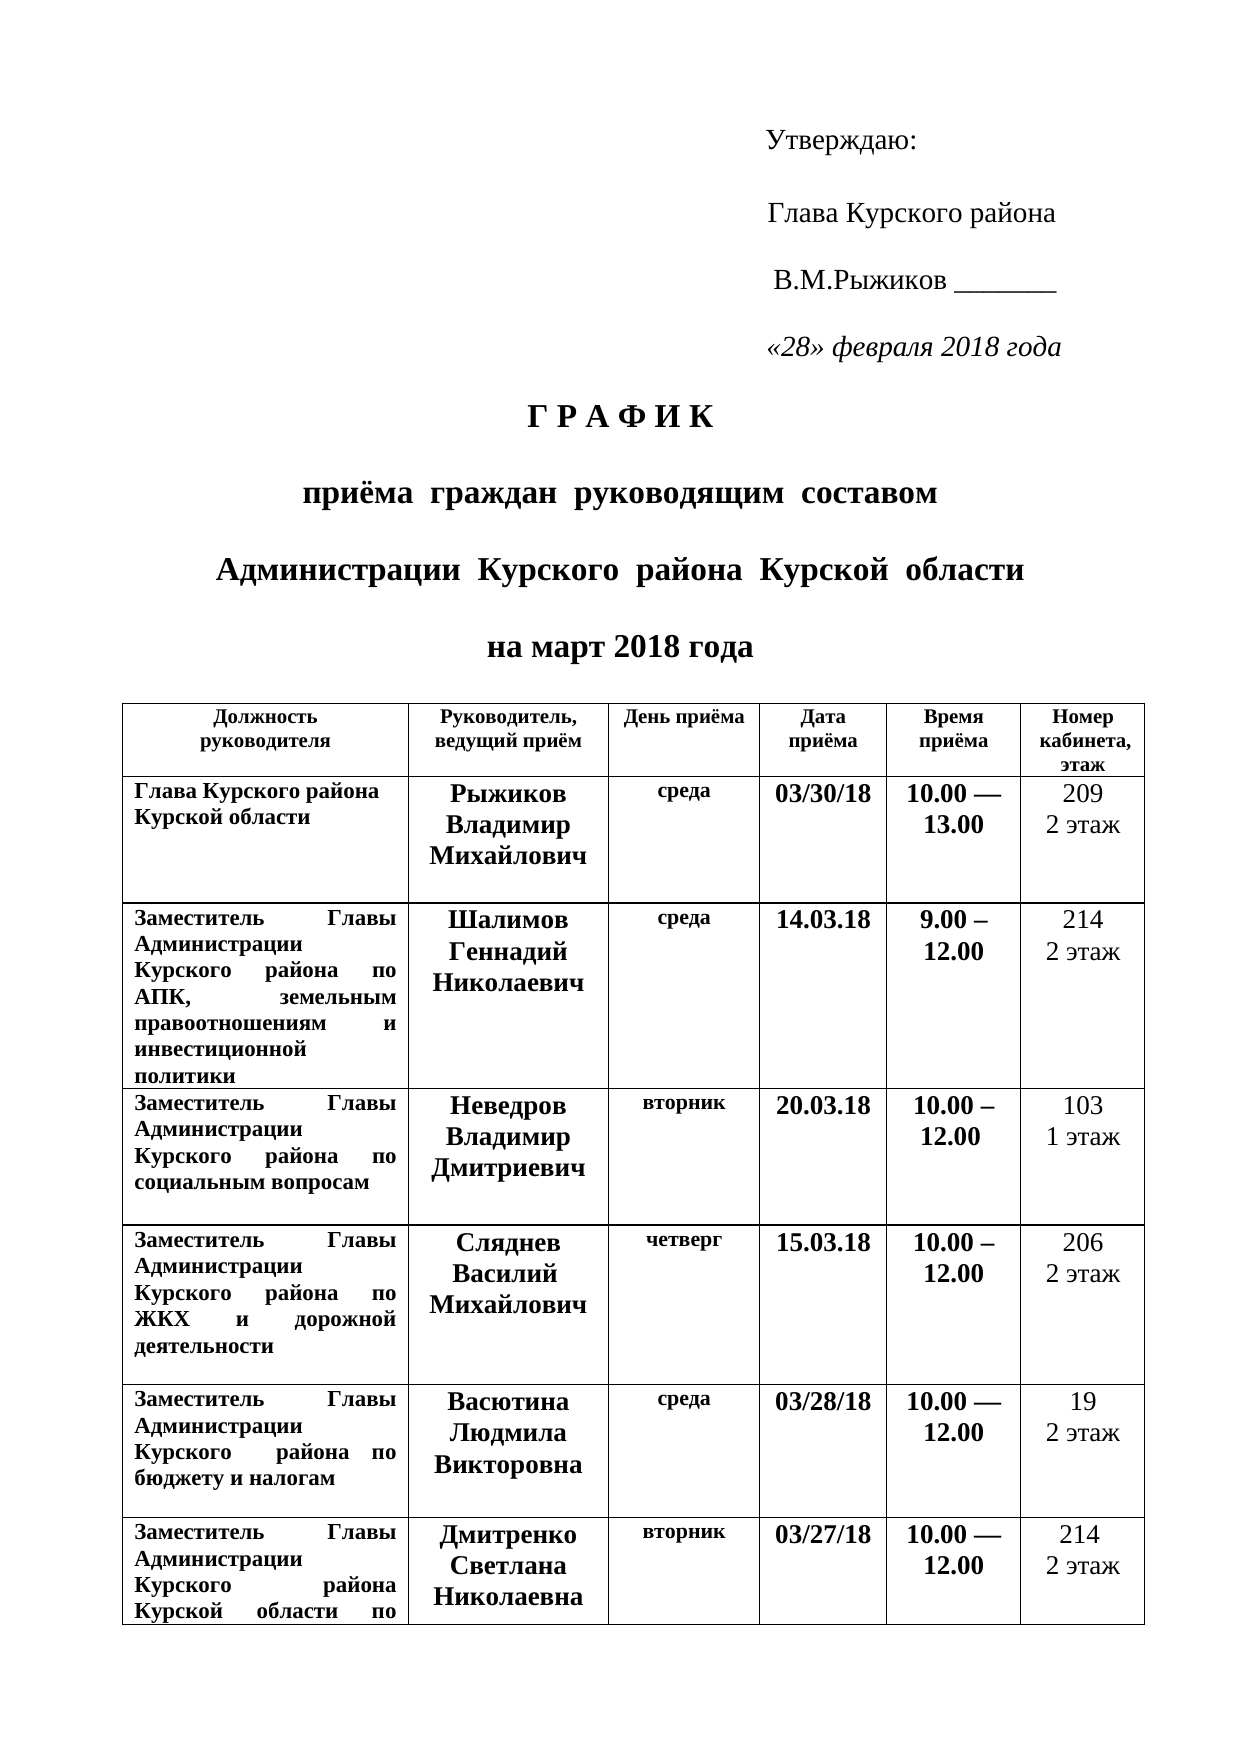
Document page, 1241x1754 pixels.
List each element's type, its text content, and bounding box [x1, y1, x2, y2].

table_cell Неведров Владимир Дмитриевич [409, 1089, 608, 1224]
table_cell 20.03.18 [760, 1089, 886, 1224]
table_cell Заместитель Главы Администрации Курского района по АПК, земельным правоотношениям и инвестиционной политики [123, 904, 408, 1088]
table_cell четверг [609, 1226, 759, 1384]
table_cell 19 2 этаж [1021, 1385, 1144, 1517]
table_cell 10.00 — 13.00 [887, 777, 1020, 902]
table_cell 209 2 этаж [1021, 777, 1144, 902]
table_header Дата приёма [760, 704, 886, 776]
table_cell 28.03.18 [760, 1385, 886, 1517]
text «28» февраля 2018 года [118, 329, 1122, 362]
table_cell Дмитренко Светлана Николаевна [409, 1518, 608, 1624]
table_cell среда [609, 904, 759, 1088]
text Администрации Курского района Курской области [118, 549, 1122, 588]
table_cell 15.03.18 [760, 1226, 886, 1384]
table_header Должность руководителя [123, 704, 408, 776]
table_cell Заместитель Главы Администрации Курского района по ЖКХ и дорожной деятельности [123, 1226, 408, 1384]
table_cell Васютина Людмила Викторовна [409, 1385, 608, 1517]
table_cell 30.03.18 [760, 777, 886, 902]
table_header Время приёма [887, 704, 1020, 776]
table_cell 10.00 –12.00 [887, 1226, 1020, 1384]
table_cell среда [609, 777, 759, 902]
text Утверждаю: [118, 118, 1122, 156]
text Г Р А Ф И К [118, 396, 1122, 434]
table_cell Рыжиков Владимир Михайлович [409, 777, 608, 902]
table_cell Шалимов Геннадий Николаевич [409, 904, 608, 1088]
text Глава Курского района [118, 195, 1122, 228]
table_cell Заместитель Главы Администрации Курского района по бюджету и налогам [123, 1385, 408, 1517]
table_cell вторник [609, 1518, 759, 1624]
table_cell Заместитель Главы Администрации Курского района Курской области по [123, 1518, 408, 1624]
table_header Руководитель, ведущий приём [409, 704, 608, 776]
table_header День приёма [609, 704, 759, 776]
table_cell 10.00 –12.00 [887, 1089, 1020, 1224]
table_cell Заместитель Главы Администрации Курского района по социальным вопросам [123, 1089, 408, 1224]
table_cell 206 2 этаж [1021, 1226, 1144, 1384]
text на март 2018 года [118, 626, 1122, 664]
table_cell 10.00 — 12.00 [887, 1518, 1020, 1624]
table_cell 9.00 – 12.00 [887, 904, 1020, 1088]
text В.М.Рыжиков _______ [118, 262, 1172, 295]
table_cell 10.00 — 12.00 [887, 1385, 1020, 1517]
table_cell 214 2 этаж [1021, 1518, 1144, 1624]
table_cell 103 1 этаж [1021, 1089, 1144, 1224]
table_cell Глава Курского района Курской области [123, 777, 408, 902]
text приёма граждан руководящим составом [118, 473, 1122, 511]
table_cell 14.03.18 [760, 904, 886, 1088]
table_cell 27.03.18 [760, 1518, 886, 1624]
table_cell 214 2 этаж [1021, 904, 1144, 1088]
table_cell Сляднев Василий Михайлович [409, 1226, 608, 1384]
table_cell вторник [609, 1089, 759, 1224]
table_header Номер кабинета, этаж [1021, 704, 1144, 776]
table_cell среда [609, 1385, 759, 1517]
